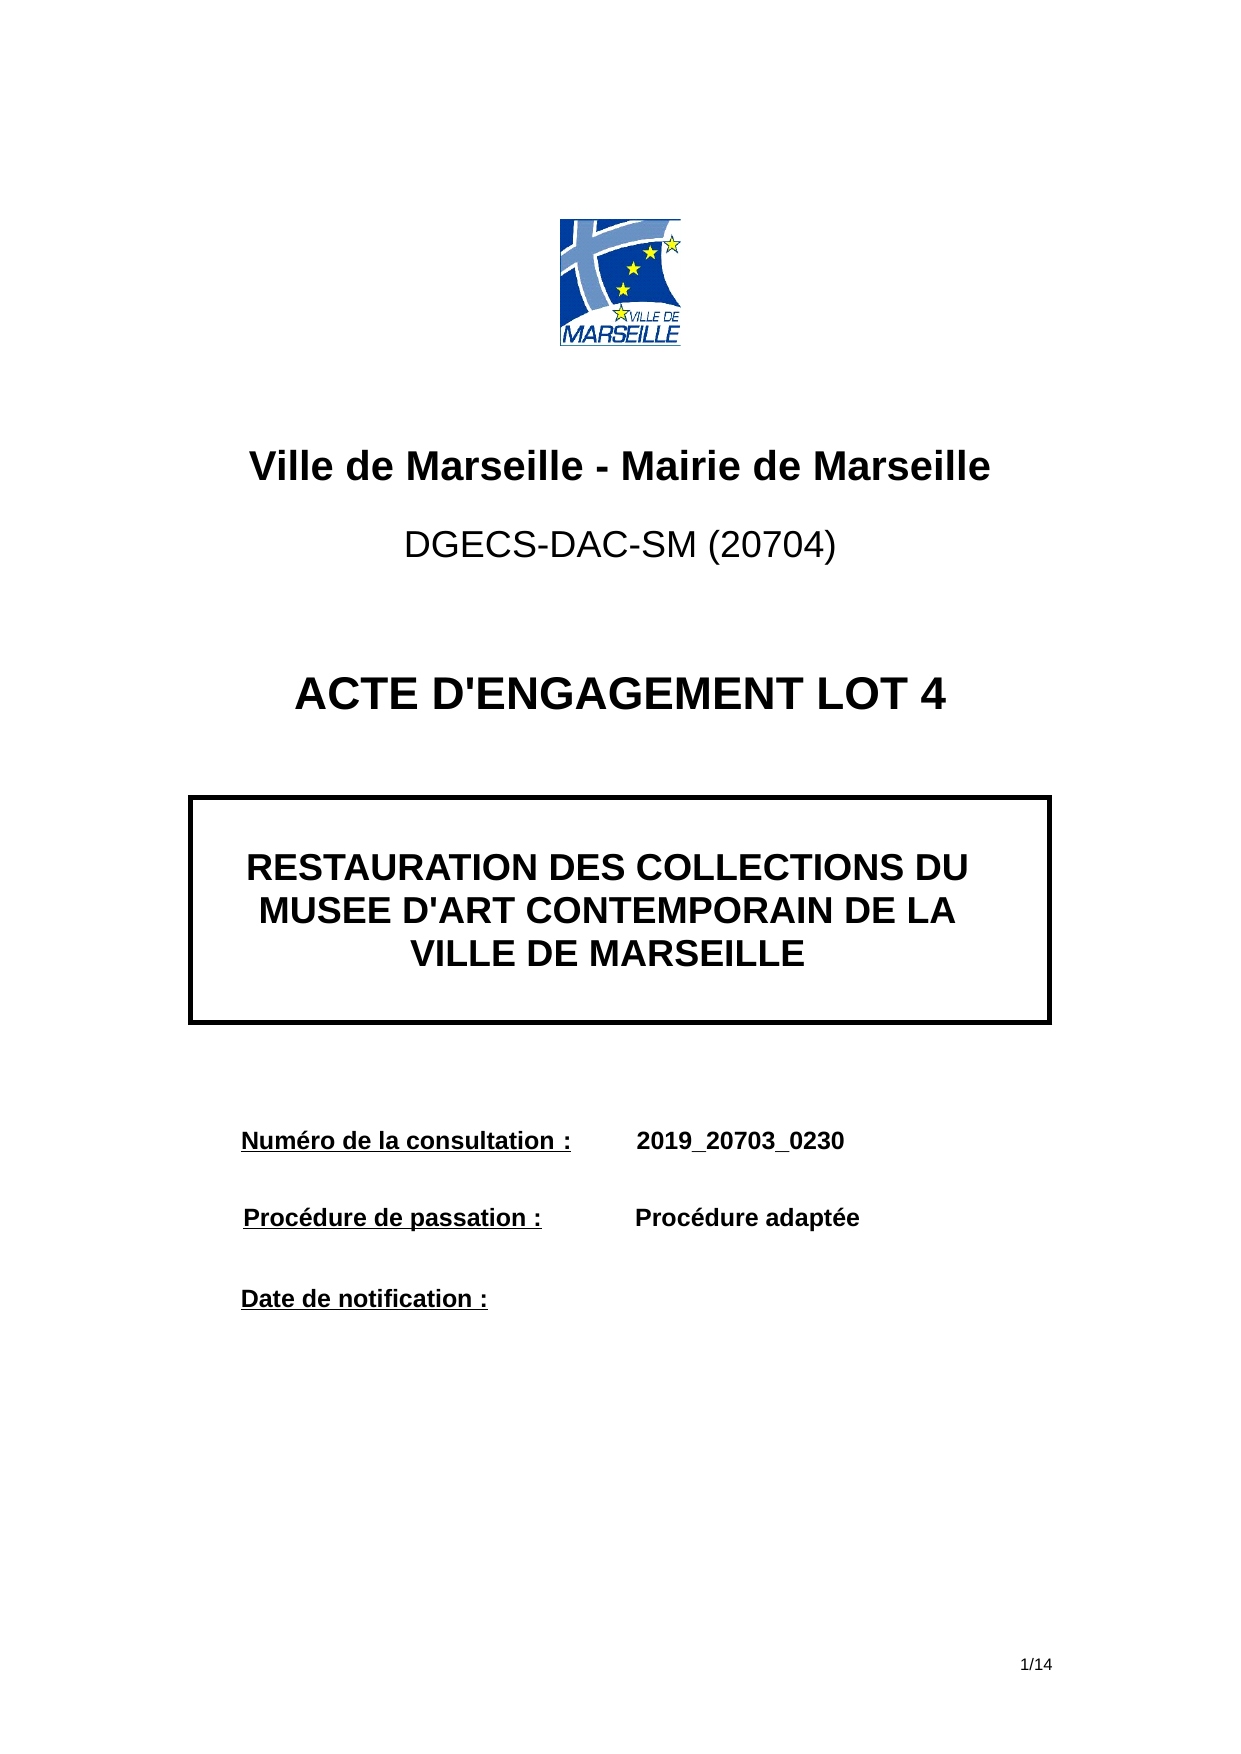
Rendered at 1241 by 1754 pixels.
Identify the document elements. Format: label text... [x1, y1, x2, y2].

text ACTE D'ENGAGEMENT LOT 4 [188, 667, 1052, 719]
text Date de notification : [241, 1284, 1052, 1313]
text RESTAURATION DES COLLECTIONS DU MUSEE D'ART CONTEMPORAIN DE LA VILLE DE MARSEILLE [193, 838, 1047, 975]
text DGECS-DAC-SM (20704) [188, 523, 1052, 566]
text Procédure de passation : Procédure adaptée [243, 1203, 1052, 1231]
text Numéro de la consultation : 2019_20703_0230 [241, 1126, 1052, 1155]
text Ville de Marseille - Mairie de Marseille [188, 441, 1052, 489]
